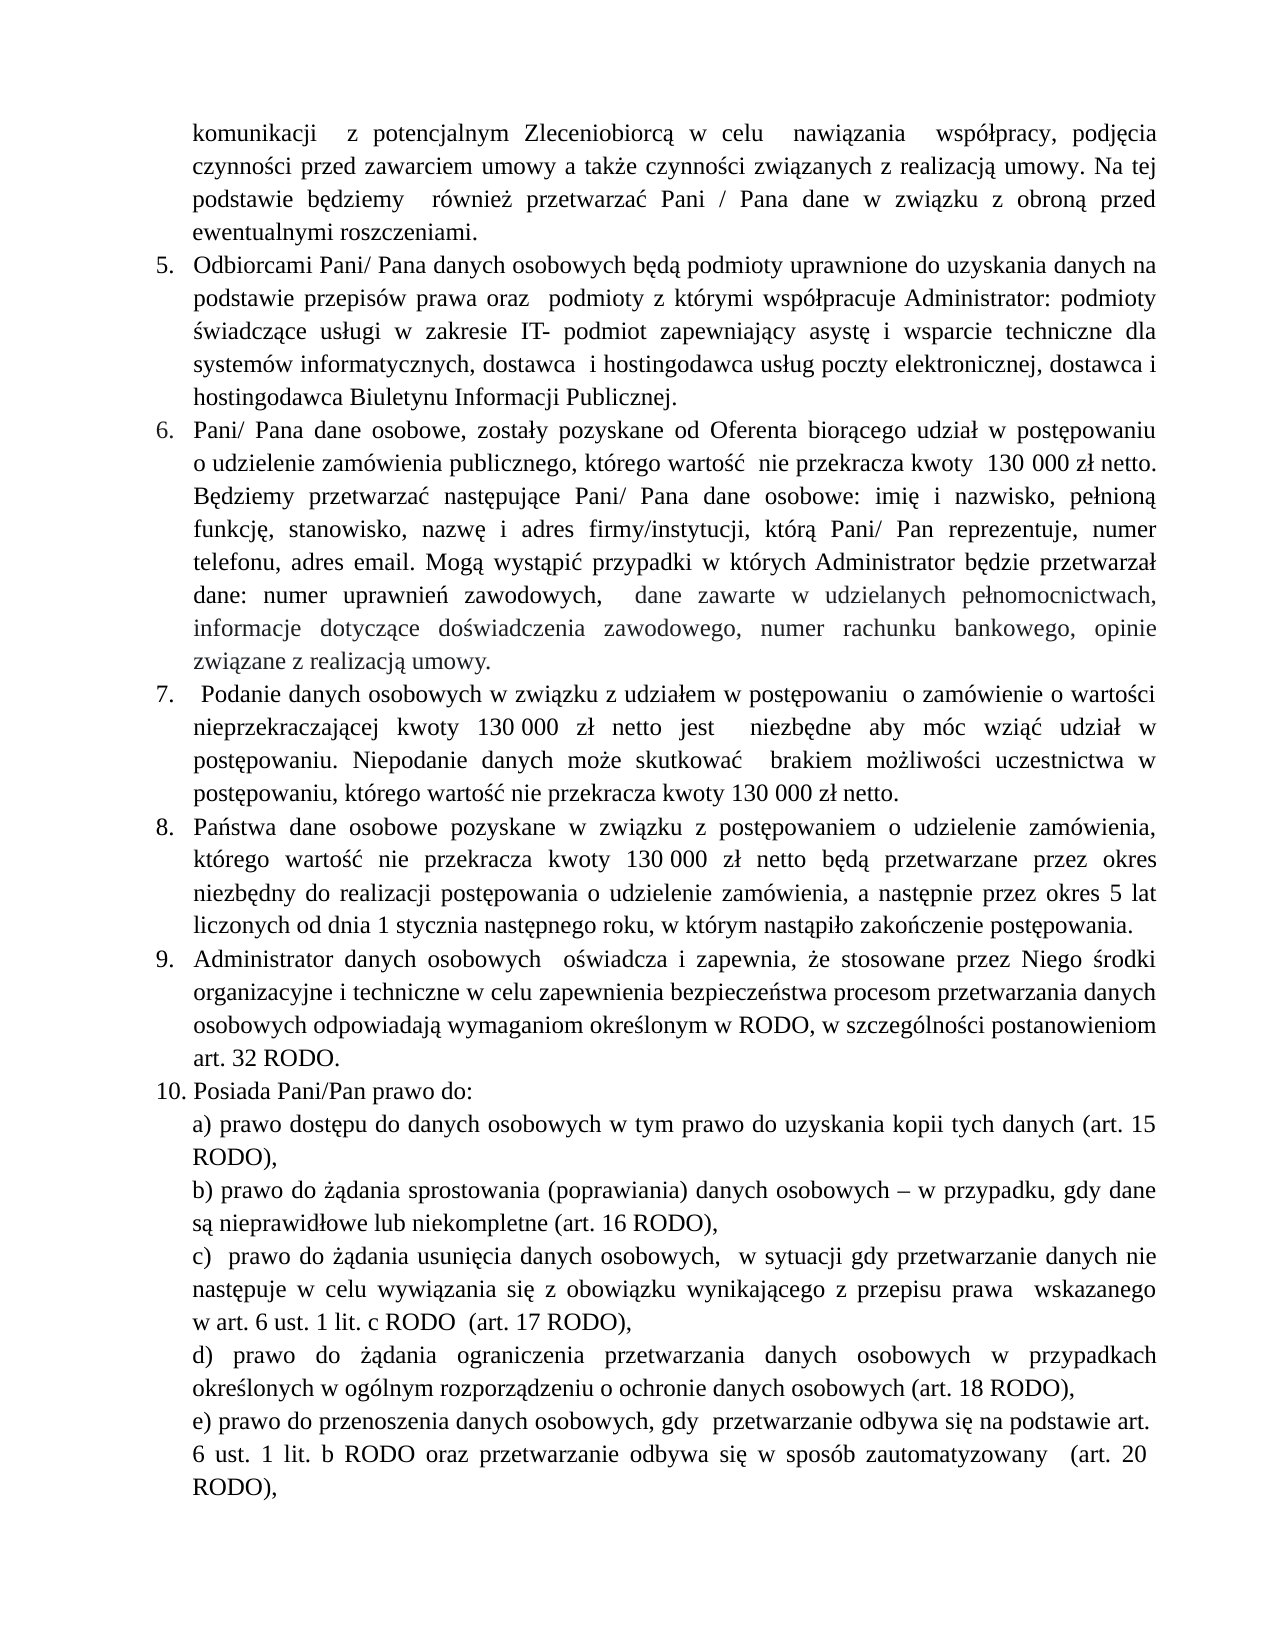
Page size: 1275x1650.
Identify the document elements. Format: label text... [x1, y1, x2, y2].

list Podanie danych osobowych w związku z udziałem w postępowaniu o zamówienie o wartości nieprzekraczającej kwoty 130 000 zł netto jest niezbędne aby móc wziąć udział w postępowaniu. Niepodanie danych może skutkować brakiem możliwości uczestnictwa w postępowaniu, którego wartość nie przekracza kwoty 130 000 zł netto. [156, 679, 1157, 807]
list Odbiorcami Pani/ Pana danych osobowych będą podmioty uprawnione do uzyskania danych na podstawie przepisów prawa oraz podmioty z którymi współpracuje Administrator: podmioty świadczące usługi w zakresie IT- podmiot zapewniający asystę i wsparcie techniczne dla systemów informatycznych, dostawca i hostingodawca usług poczty elektronicznej, dostawca i hostingodawca Biuletynu Informacji Publicznej. [156, 250, 1157, 411]
text komunikacji z potencjalnym Zleceniobiorcą w celu nawiązania współpracy, podjęcia czynności przed zawarciem umowy a także czynności związanych z realizacją umowy. Na tej podstawie będziemy również przetwarzać Pani / Pana dane w związku z obroną przed ewentualnymi roszczeniami. [155, 118, 1157, 246]
list Pani/ Pana dane osobowe, zostały pozyskane od Oferenta biorącego udział w postępowaniu o udzielenie zamówienia publicznego, którego wartość nie przekracza kwoty 130 000 zł netto. Będziemy przetwarzać następujące Pani/ Pana dane osobowe: imię i nazwisko, pełnioną funkcję, stanowisko, nazwę i adres firmy/instytucji, którą Pani/ Pan reprezentuje, numer telefonu, adres email. Mogą wystąpić przypadki w których Administrator będzie przetwarzał dane: numer uprawnień zawodowych, dane zawarte w udzielanych pełnomocnictwach, informacje dotyczące doświadczenia zawodowego, numer rachunku bankowego, opinie związane z realizacją umowy. [156, 415, 1157, 675]
list e) prawo do przenoszenia danych osobowych, gdy przetwarzanie odbywa się na podstawie art. 6 ust. 1 lit. b RODO oraz przetwarzanie odbywa się w sposób zautomatyzowany (art. 20 RODO), [156, 1406, 1157, 1501]
list b) prawo do żądania sprostowania (poprawiania) danych osobowych – w przypadku, gdy dane są nieprawidłowe lub niekompletne (art. 16 RODO), [156, 1175, 1157, 1237]
list d) prawo do żądania ograniczenia przetwarzania danych osobowych w przypadkach określonych w ogólnym rozporządzeniu o ochronie danych osobowych (art. 18 RODO), [156, 1340, 1157, 1402]
list Posiada Pani/Pan prawo do: [156, 1076, 1157, 1104]
list c) prawo do żądania usunięcia danych osobowych, w sytuacji gdy przetwarzanie danych nie następuje w celu wywiązania się z obowiązku wynikającego z przepisu prawa wskazanego w art. 6 ust. 1 lit. c RODO (art. 17 RODO), [156, 1241, 1157, 1336]
list Państwa dane osobowe pozyskane w związku z postępowaniem o udzielenie zamówienia, którego wartość nie przekracza kwoty 130 000 zł netto będą przetwarzane przez okres niezbędny do realizacji postępowania o udzielenie zamówienia, a następnie przez okres 5 lat liczonych od dnia 1 stycznia następnego roku, w którym nastąpiło zakończenie postępowania. [156, 812, 1157, 939]
list Administrator danych osobowych oświadcza i zapewnia, że stosowane przez Niego środki organizacyjne i techniczne w celu zapewnienia bezpieczeństwa procesom przetwarzania danych osobowych odpowiadają wymaganiom określonym w RODO, w szczególności postanowieniom art. 32 RODO. [156, 944, 1157, 1071]
list a) prawo dostępu do danych osobowych w tym prawo do uzyskania kopii tych danych (art. 15 RODO), [156, 1109, 1157, 1171]
